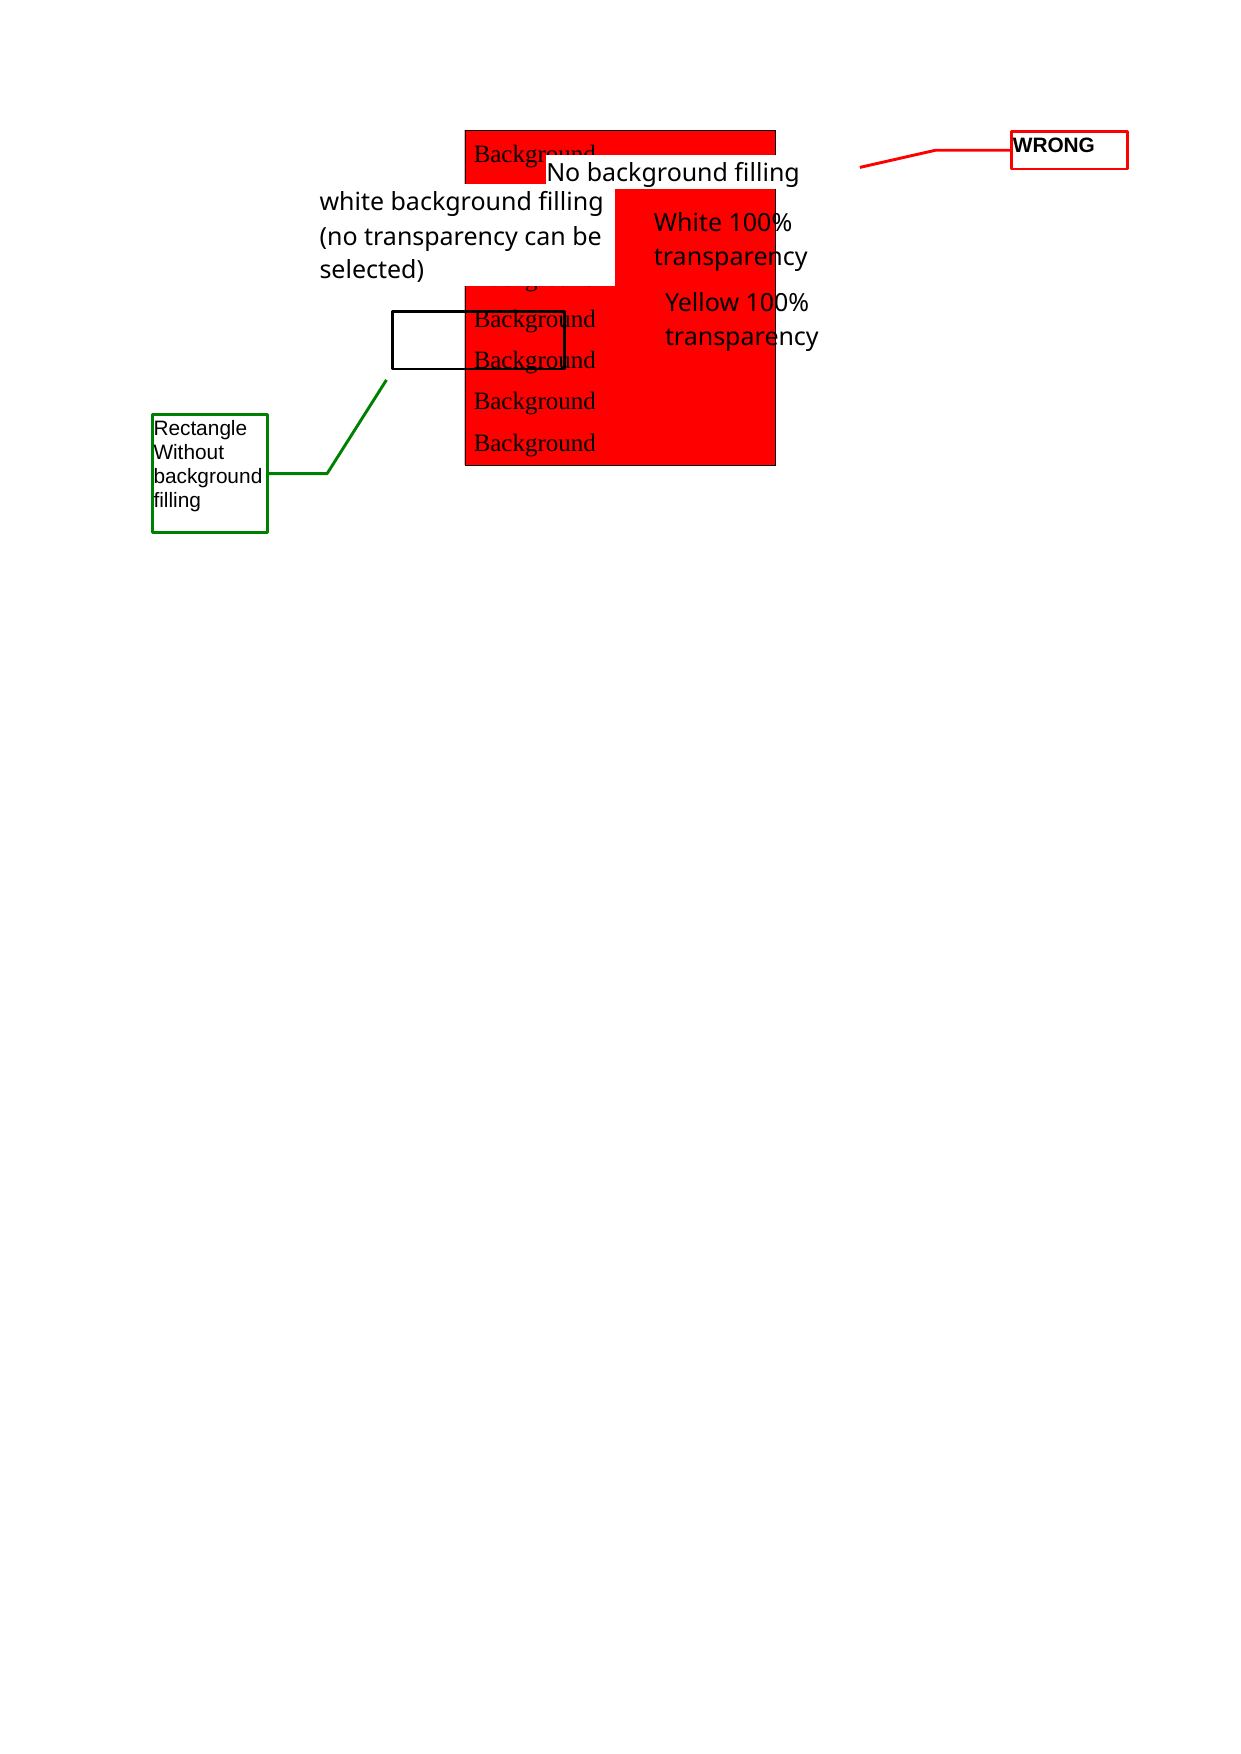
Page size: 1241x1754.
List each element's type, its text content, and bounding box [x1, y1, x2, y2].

text Background [535, 263, 767, 291]
text Background [473, 180, 546, 184]
text Background [473, 345, 767, 374]
text No background filling [546, 155, 841, 189]
text white background filling (no transparency can be selected) [319, 184, 615, 286]
text Yellow 100% transparency [665, 285, 960, 353]
text Background [473, 428, 767, 456]
text Background [473, 139, 767, 168]
text Background [615, 221, 654, 250]
text Background [473, 304, 665, 333]
text White 100% transparency [654, 205, 949, 273]
text Background [473, 286, 527, 291]
text Background [615, 189, 767, 209]
text Background [473, 386, 767, 415]
